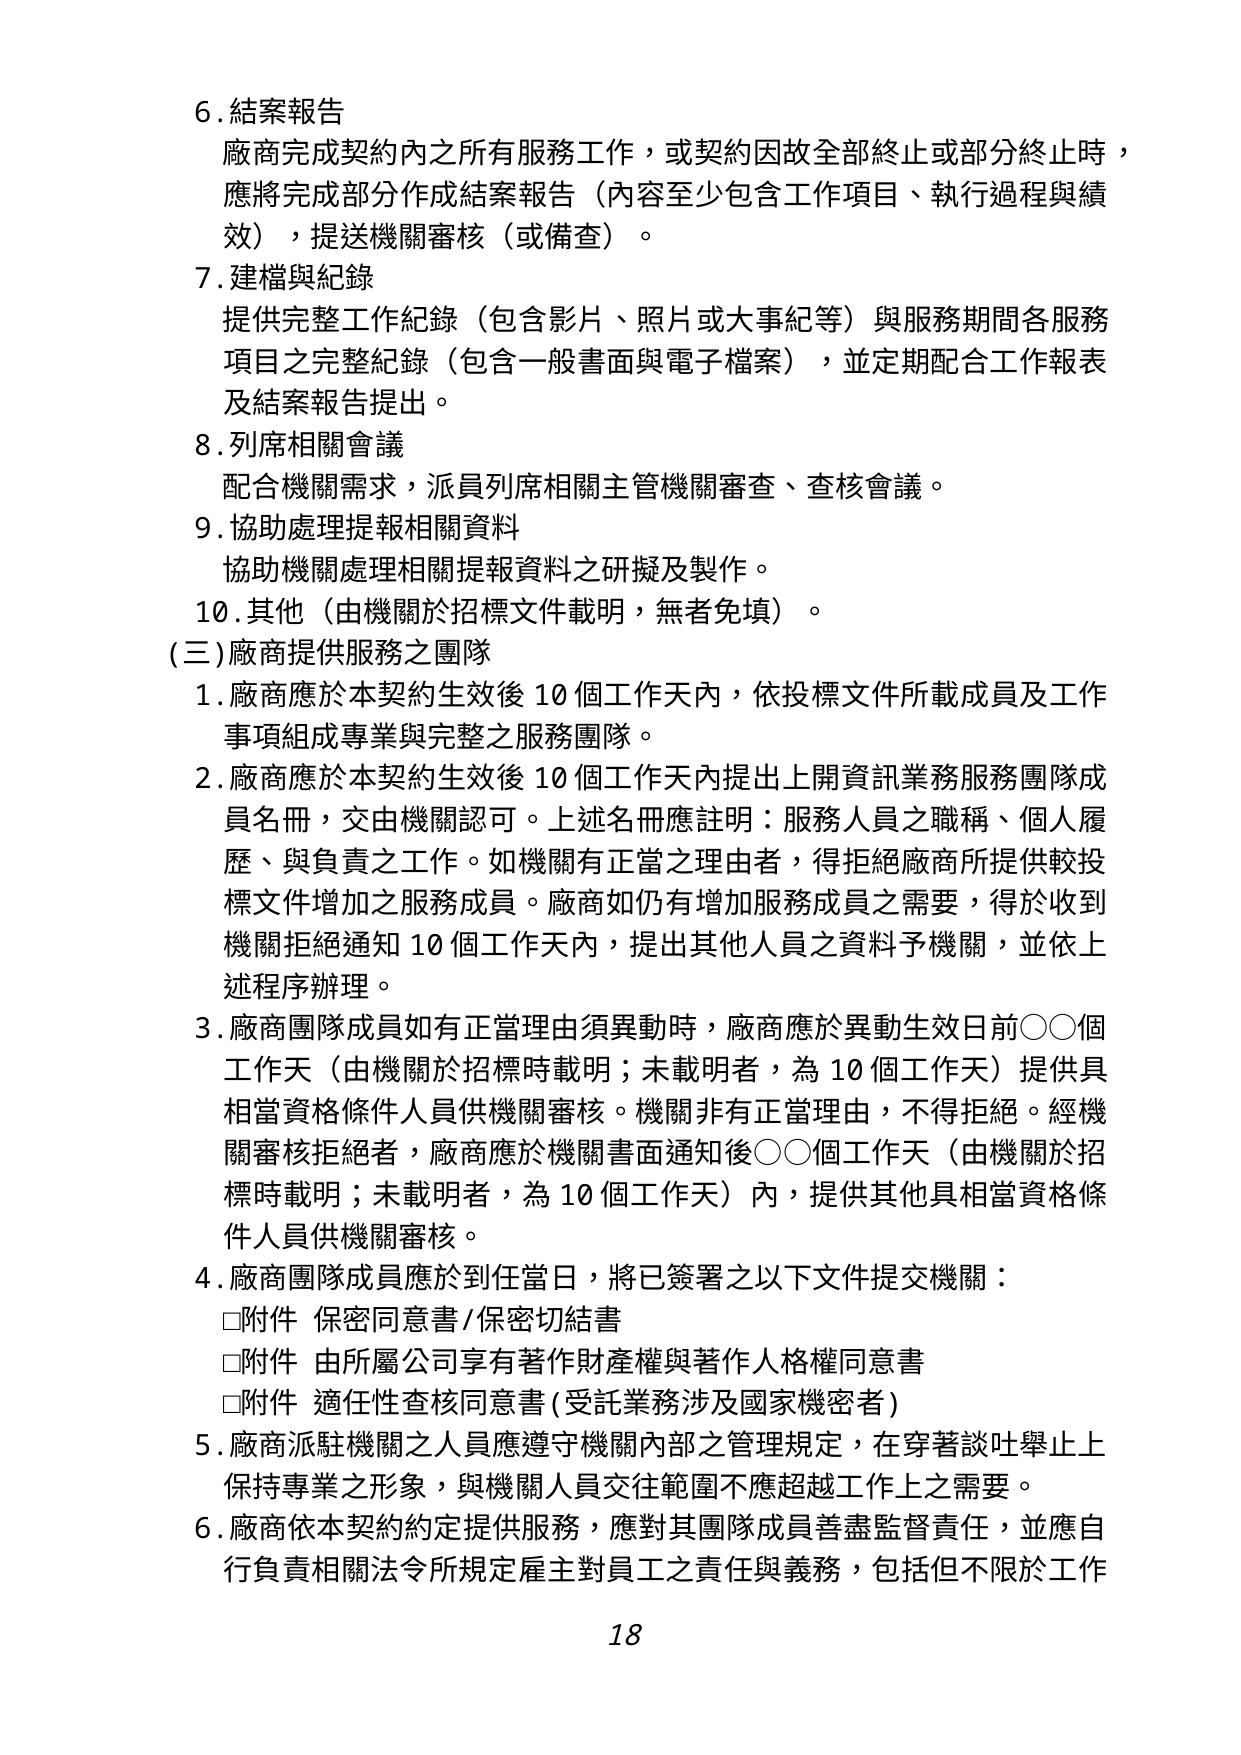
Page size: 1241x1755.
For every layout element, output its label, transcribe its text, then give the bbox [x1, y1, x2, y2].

text 3.廠商團隊成員如有正當理由須異動時，廠商應於異動生效日前○○個工作天（由機關於招標時載明；未載明者，為10個工作天）提供具相當資格條件人員供機關審核。機關非有正當理由，不得拒絕。經機關審核拒絕者，廠商應於機關書面通知後○○個工作天（由機關於招標時載明；未載明者，為10個工作天）內，提供其他具相當資格條件人員供機關審核。 [194, 1005, 1109, 1255]
text □附件 保密同意書/保密切結書 [223, 1297, 1109, 1339]
text □附件 適任性查核同意書(受託業務涉及國家機密者) [223, 1380, 1109, 1422]
text 4.廠商團隊成員應於到任當日，將已簽署之以下文件提交機關： [194, 1255, 1109, 1297]
text 協助機關處理相關提報資料之研擬及製作。 [222, 547, 1109, 589]
text 5.廠商派駐機關之人員應遵守機關內部之管理規定，在穿著談吐舉止上保持專業之形象，與機關人員交往範圍不應超越工作上之需要。 [194, 1422, 1109, 1505]
text 6.結案報告 [194, 89, 1109, 130]
text 配合機關需求，派員列席相關主管機關審查、查核會議。 [222, 464, 1109, 505]
text 1.廠商應於本契約生效後10個工作天內，依投標文件所載成員及工作事項組成專業與完整之服務團隊。 [194, 672, 1109, 755]
text □附件 由所屬公司享有著作財產權與著作人格權同意書 [223, 1339, 1109, 1380]
text 廠商完成契約內之所有服務工作，或契約因故全部終止或部分終止時，應將完成部分作成結案報告（內容至少包含工作項目、執行過程與績效），提送機關審核（或備查）。 [222, 130, 1109, 255]
text 提供完整工作紀錄（包含影片、照片或大事紀等）與服務期間各服務項目之完整紀錄（包含一般書面與電子檔案），並定期配合工作報表及結案報告提出。 [222, 297, 1109, 422]
text 6.廠商依本契約約定提供服務，應對其團隊成員善盡監督責任，並應自行負責相關法令所規定雇主對員工之責任與義務，包括但不限於工作 [194, 1505, 1109, 1589]
text 9.協助處理提報相關資料 [194, 505, 1109, 547]
text (三)廠商提供服務之團隊 [164, 630, 1109, 672]
text 2.廠商應於本契約生效後10個工作天內提出上開資訊業務服務團隊成員名冊，交由機關認可。上述名冊應註明：服務人員之職稱、個人履歷、與負責之工作。如機關有正當之理由者，得拒絕廠商所提供較投標文件增加之服務成員。廠商如仍有增加服務成員之需要，得於收到機關拒絕通知10個工作天內，提出其他人員之資料予機關，並依上述程序辦理。 [194, 755, 1109, 1005]
text 7.建檔與紀錄 [194, 255, 1109, 297]
text 8.列席相關會議 [194, 422, 1109, 464]
text 10.其他（由機關於招標文件載明，無者免填）。 [194, 589, 1109, 630]
